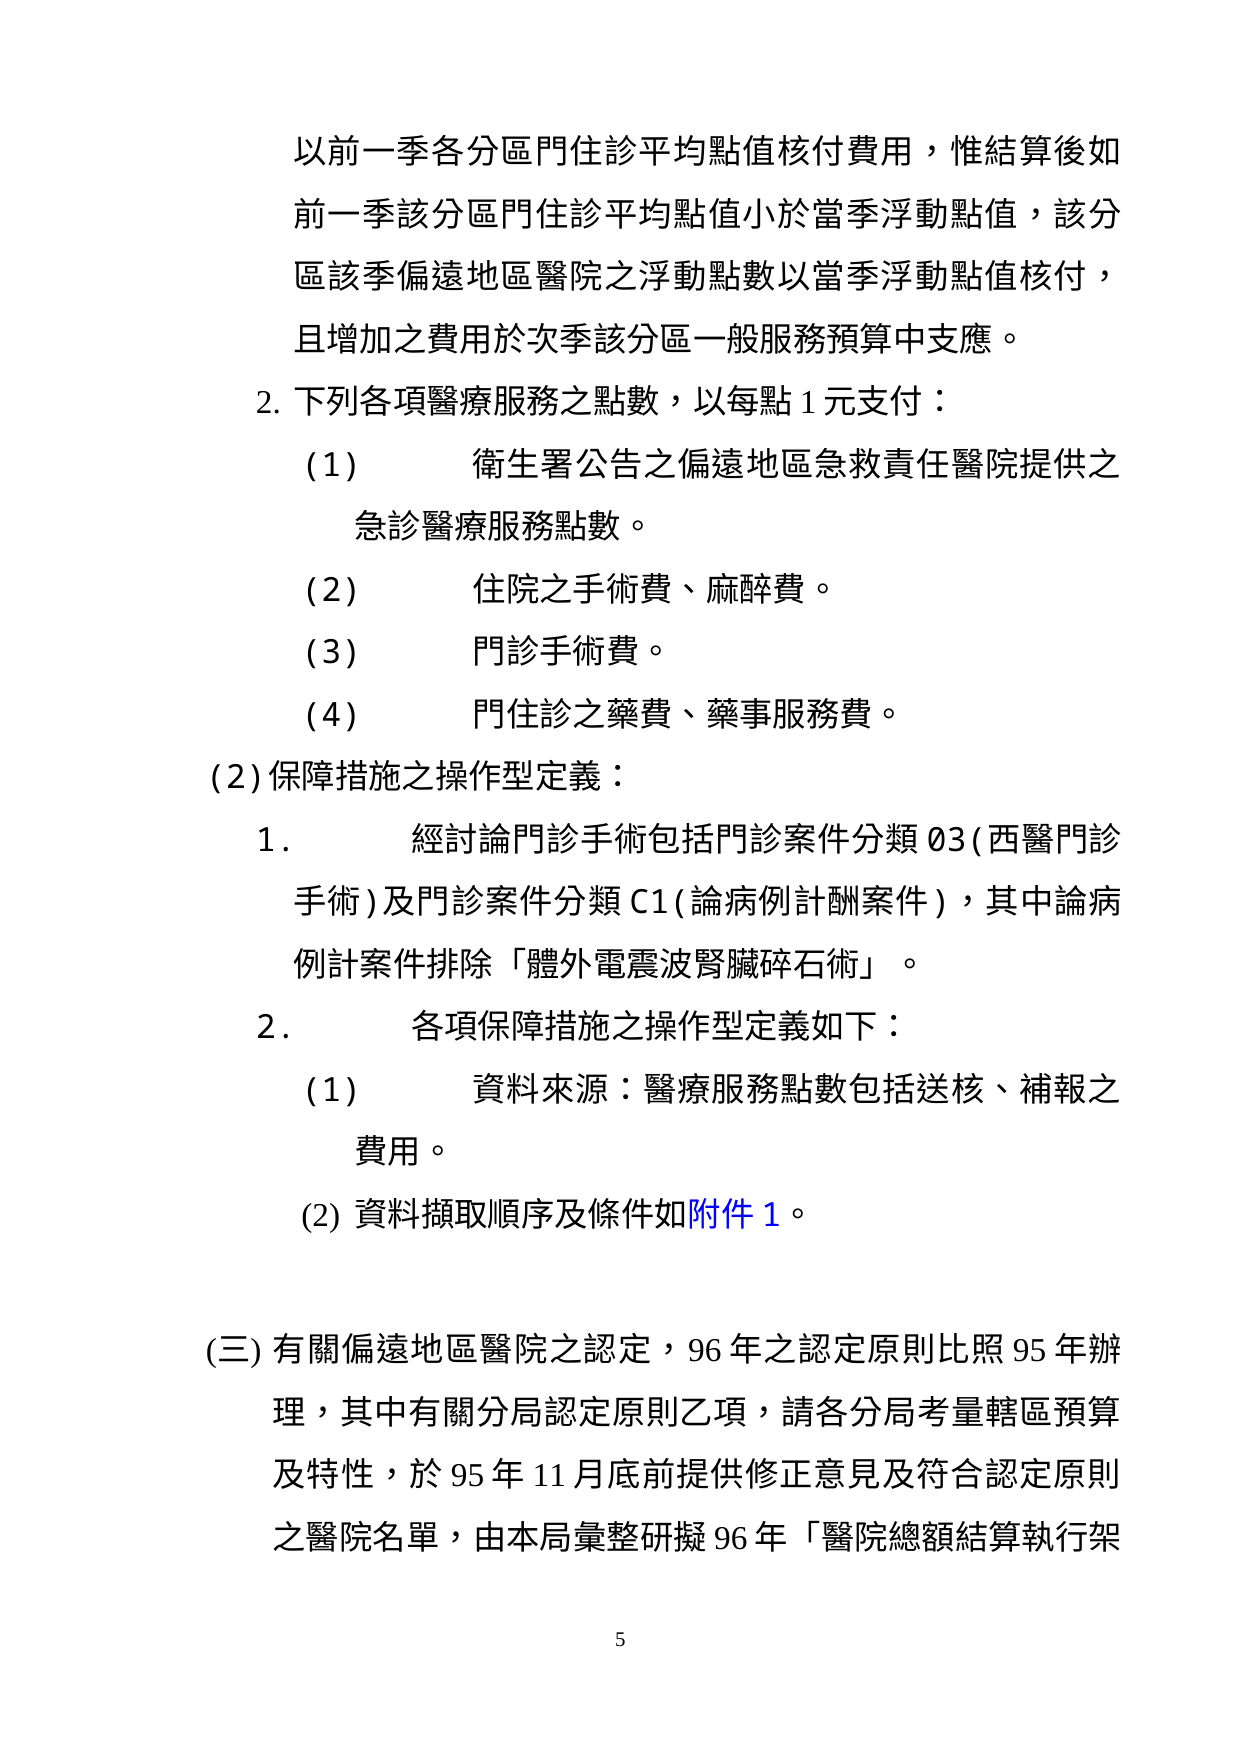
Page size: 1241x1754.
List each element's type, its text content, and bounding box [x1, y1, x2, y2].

text (三) 有關偏遠地區醫院之認定，96年之認定原則比照95年辦理，其中有關分局認定原則乙項，請各分局考量轄區預算及特性，於95年11月底前提供修正意見及符合認定原則之醫院名單，由本局彙整研擬96年「醫院總額結算執行架 [206, 1306, 1122, 1556]
list 資料來源：醫療服務點數包括送核、補報之費用。 [301, 1045, 1122, 1170]
list 門住診之藥費、藥事服務費。 [301, 670, 1122, 733]
list 以前一季各分區門住診平均點值核付費用，惟結算後如前一季該分區門住診平均點值小於當季浮動點值，該分區該季偏遠地區醫院之浮動點數以當季浮動點值核付，且增加之費用於次季該分區一般服務預算中支應。 [256, 108, 1122, 358]
list 衛生署公告之偏遠地區急救責任醫院提供之急診醫療服務點數。 [301, 420, 1122, 545]
list 經討論門診手術包括門診案件分類03(西醫門診手術)及門診案件分類C1(論病例計酬案件)，其中論病例計案件排除「體外電震波腎臟碎石術」。 [256, 795, 1122, 983]
list 資料擷取順序及條件如附件1。 [301, 1170, 1122, 1233]
list 住院之手術費、麻醉費。 [301, 545, 1122, 608]
list 保障措施之操作型定義： [206, 733, 1122, 795]
list 門診手術費。 [301, 608, 1122, 670]
list 各項保障措施之操作型定義如下： [256, 983, 1122, 1045]
list 下列各項醫療服務之點數，以每點1元支付： [256, 358, 1122, 420]
